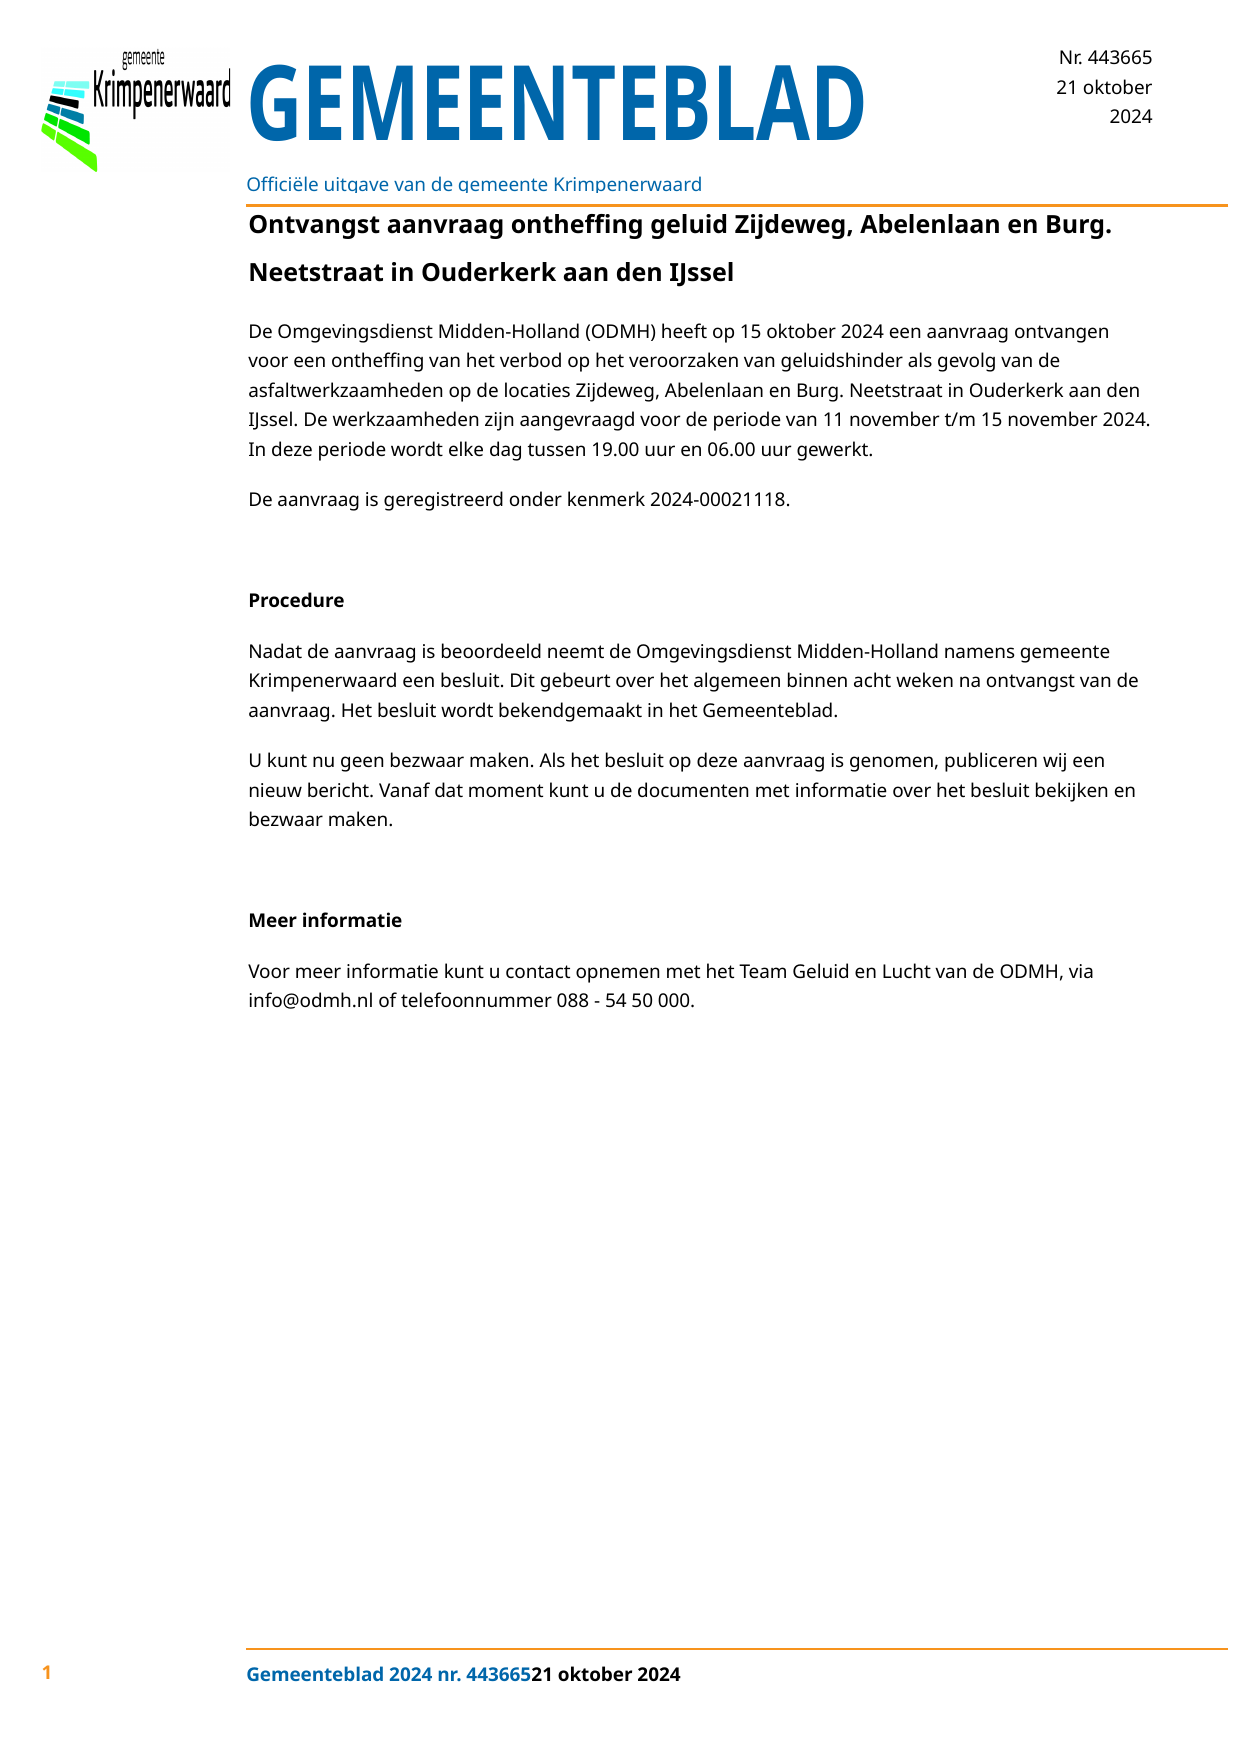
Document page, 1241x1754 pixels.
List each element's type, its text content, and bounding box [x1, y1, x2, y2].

picture [41, 47, 231, 172]
text U kunt nu geen bezwaar maken. Als het besluit op deze aanvraag is genomen, publiceren wij een nieuw bericht. Vanaf dat moment kunt u de documenten met informatie over het besluit bekijken en bezwaar maken. [248, 747, 1152, 832]
text Voor meer informatie kunt u contact opnemen met het Team Geluid en Lucht van de ODMH, via info@odmh.nl of telefoonnummer 088 - 54 50 000. [248, 958, 1152, 1013]
text Nadat de aanvraag is beoordeeld neemt de Omgevingsdienst Midden-Holland namens gemeente Krimpenerwaard een besluit. Dit gebeurt over het algemeen binnen acht weken na ontvangst van de aanvraag. Het besluit wordt bekendgemaakt in het Gemeenteblad. [248, 638, 1152, 723]
text De aanvraag is geregistreerd onder kenmerk 2024-00021118. [248, 487, 1152, 512]
text De Omgevingsdienst Midden-Holland (ODMH) heeft op 15 oktober 2024 een aanvraag ontvangen voor een ontheffing van het verbod op het veroorzaken van geluidshinder als gevolg van de asfaltwerkzaamheden op de locaties Zijdeweg, Abelenlaan en Burg. Neetstraat in Ouderkerk aan den IJssel. De werkzaamheden zijn aangevraagd voor de periode van 11 november t/m 15 november 2024. In deze periode wordt elke dag tussen 19.00 uur en 06.00 uur gewerkt. [248, 318, 1152, 462]
text Ontvangst aanvraag ontheffing geluid Zijdeweg, Abelenlaan en Burg. Neetstraat in Ouderkerk aan den IJssel [248, 207, 1152, 288]
text Meer informatie [248, 907, 1152, 933]
text Procedure [248, 587, 1152, 613]
